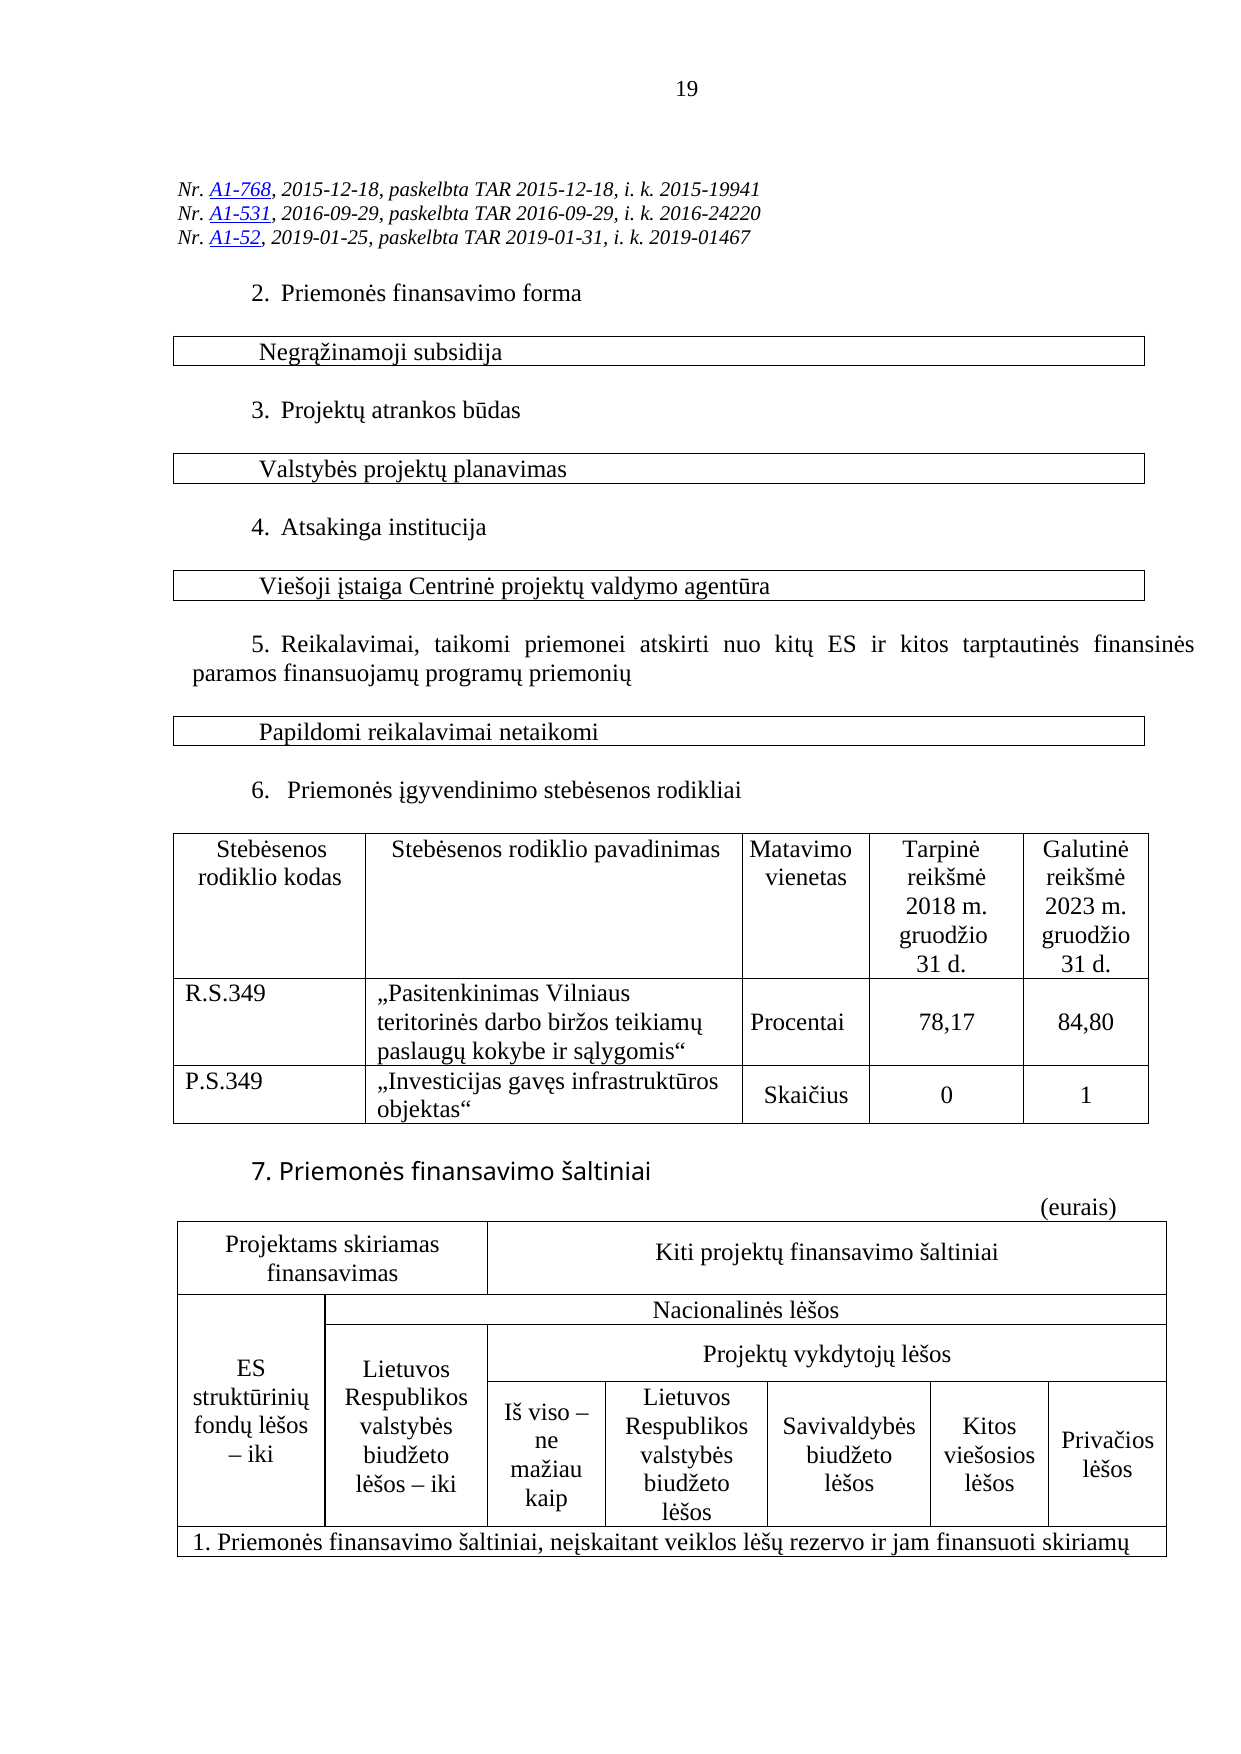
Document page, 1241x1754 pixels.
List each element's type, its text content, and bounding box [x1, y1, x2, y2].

text 3. Projektų atrankos būdas [192, 395, 1196, 424]
table_cell Lietuvos Respublikos valstybės biudžeto lėšos – iki [326, 1325, 487, 1526]
text Nr. A1-768, 2015-12-18, paskelbta TAR 2015-12-18, i. k. 2015-19941 [177, 177, 1196, 201]
table_cell 78,17 [870, 979, 1023, 1065]
table_header Kiti projektų finansavimo šaltiniai [488, 1222, 1166, 1294]
table_header Stebėsenos rodiklio kodas [174, 834, 365, 977]
table_cell Procentai [743, 979, 869, 1065]
text 5. Reikalavimai, taikomi priemonei atskirti nuo kitų ES ir kitos tarptautinės finansinės paramos finansuojamų programų priemonių [192, 629, 1196, 687]
table_cell ES struktūrinių fondų lėšos – iki [178, 1295, 324, 1526]
table_cell Lietuvos Respublikos valstybės biudžeto lėšos [606, 1382, 767, 1526]
text 6. Priemonės įgyvendinimo stebėsenos rodikliai [192, 775, 1196, 804]
text Nr. A1-52, 2019-01-25, paskelbta TAR 2019-01-31, i. k. 2019-01467 [177, 225, 1196, 249]
table_cell Projektų vykdytojų lėšos [488, 1325, 1166, 1381]
table_header Viešoji įstaiga Centrinė projektų valdymo agentūra [174, 571, 1144, 599]
table_header Valstybės projektų planavimas [174, 454, 1144, 482]
table_cell Kitos viešosios lėšos [931, 1382, 1048, 1526]
table_header Stebėsenos rodiklio pavadinimas [366, 834, 742, 977]
table_cell „Investicijas gavęs infrastruktūros objektas“ [366, 1066, 742, 1123]
table_cell Iš viso – ne mažiau kaip [488, 1382, 605, 1526]
text (eurais) [177, 1192, 1196, 1221]
table_header Galutinė reikšmė 2023 m. gruodžio 31 d. [1024, 834, 1148, 977]
text 2. Priemonės finansavimo forma [192, 278, 1196, 307]
table_header Negrąžinamoji subsidija [174, 337, 1144, 365]
table_cell 1 [1024, 1066, 1148, 1123]
table_cell Savivaldybės biudžeto lėšos [768, 1382, 930, 1526]
text 7. Priemonės finansavimo šaltiniai [177, 1153, 1196, 1187]
table_cell Skaičius [743, 1066, 869, 1123]
text 4. Atsakinga institucija [192, 512, 1196, 541]
table_cell 84,80 [1024, 979, 1148, 1065]
table_cell P.S.349 [174, 1066, 365, 1123]
table_cell R.S.349 [174, 979, 365, 1065]
table_cell Privačios lėšos [1049, 1382, 1166, 1526]
table_cell 1. Priemonės finansavimo šaltiniai, neįskaitant veiklos lėšų rezervo ir jam finansuoti skiriamų [178, 1527, 1166, 1556]
table_cell „Pasitenkinimas Vilniaus teritorinės darbo biržos teikiamų paslaugų kokybe ir sąlygomis“ [366, 979, 742, 1065]
table_cell 0 [870, 1066, 1023, 1123]
table_header Projektams skiriamas finansavimas [178, 1222, 487, 1294]
table_header Papildomi reikalavimai netaikomi [174, 717, 1144, 745]
text Nr. A1-531, 2016-09-29, paskelbta TAR 2016-09-29, i. k. 2016-24220 [177, 201, 1196, 225]
table_header Matavimo vienetas [743, 834, 869, 977]
table_cell Nacionalinės lėšos [326, 1295, 1166, 1324]
table_header Tarpinė reikšmė 2018 m. gruodžio 31 d. [870, 834, 1023, 977]
